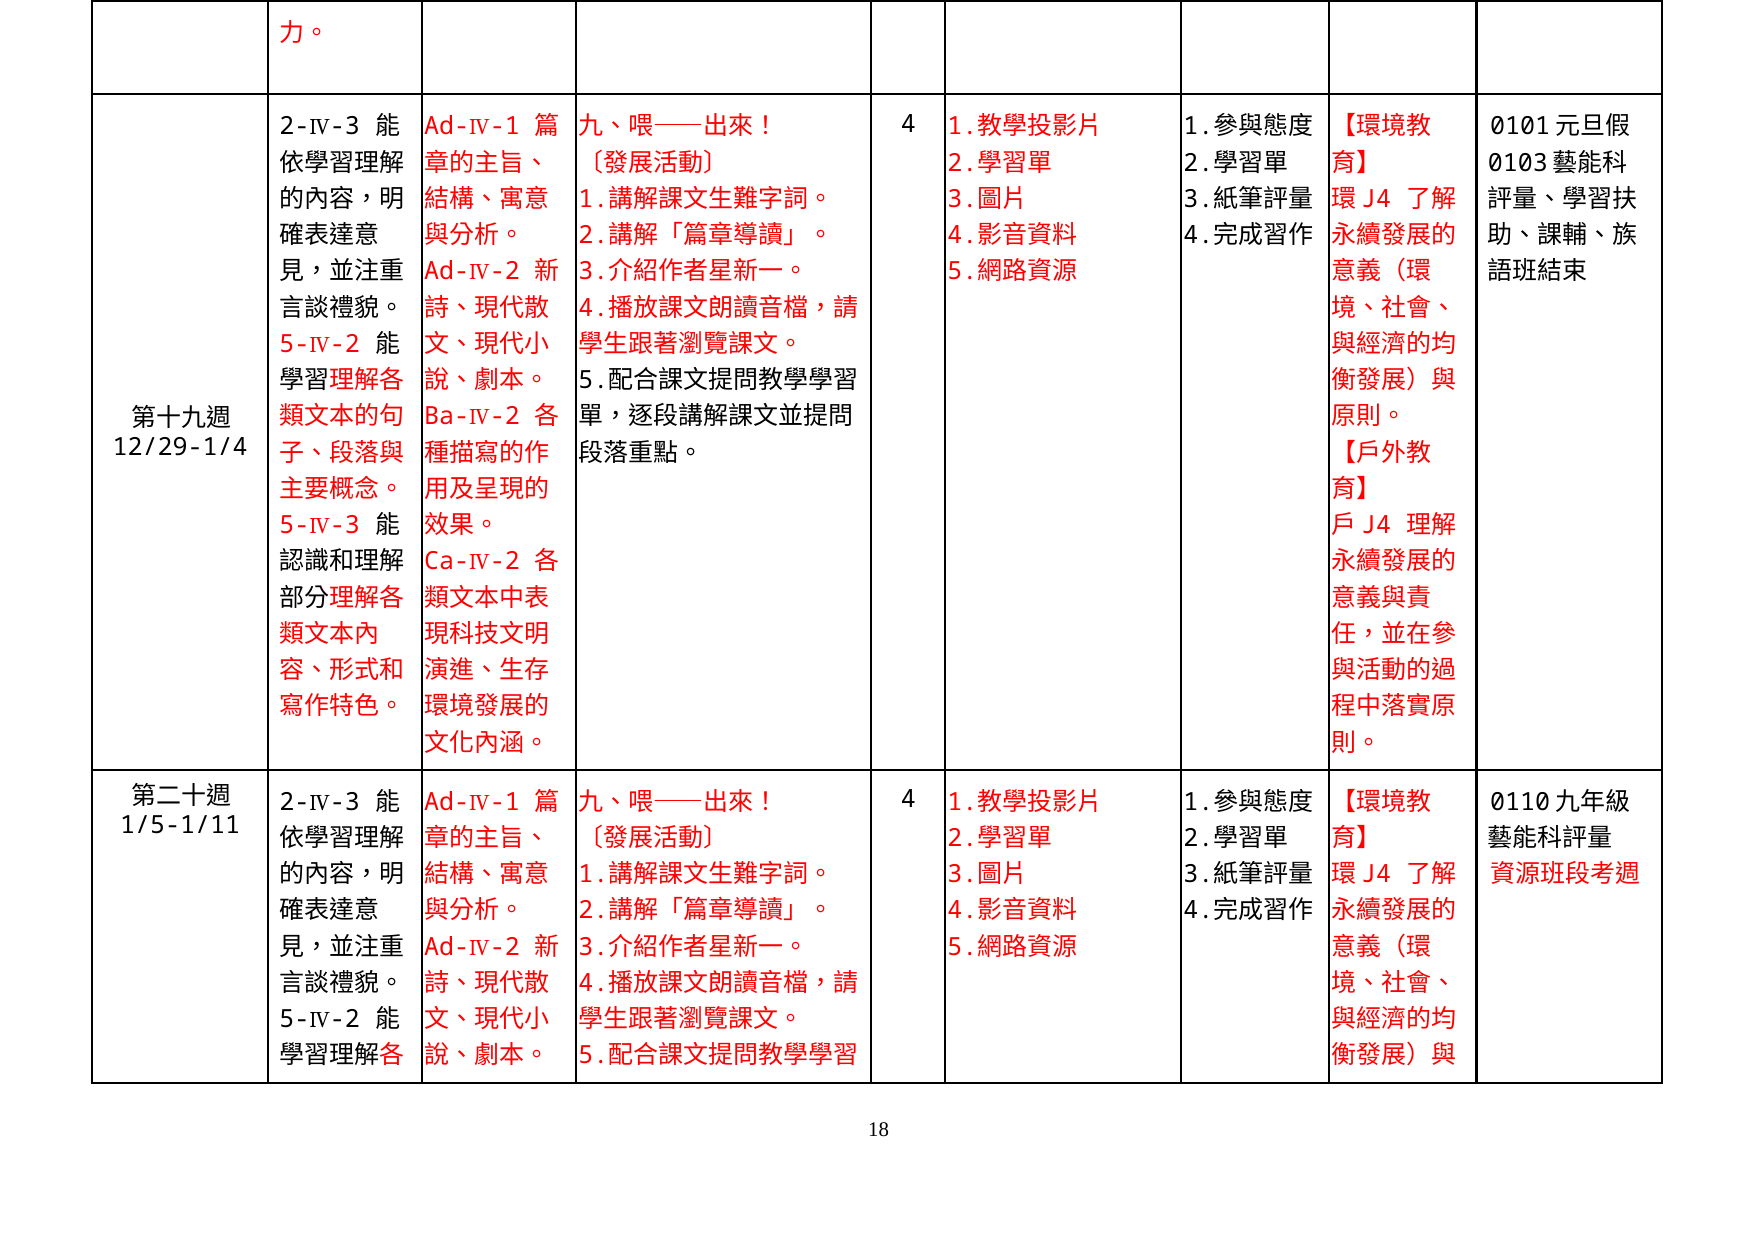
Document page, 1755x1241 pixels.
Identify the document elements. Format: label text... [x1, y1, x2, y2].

table_cell [93, 2, 267, 93]
table_cell 第二十週1/5-1/11 [93, 771, 267, 1082]
table_cell [872, 2, 944, 93]
table_cell 【環境教育】 環J4 了解永續發展的意義（環境、社會、與經濟的均衡發展）與原則。 【戶外教育】 戶J4 理解永續發展的意義與責任，並在參與活動的過程中落實原則。 [1330, 95, 1475, 769]
table_cell [1182, 2, 1328, 93]
table_cell 1.教學投影片 2.學習單 3.圖片 4.影音資料 5.網路資源 [946, 771, 1180, 1082]
table_cell 九、喂——出來！ 〔發展活動〕 1.講解課文生難字詞。 2.講解「篇章導讀」。 3.介紹作者星新一。 4.播放課文朗讀音檔，請學生跟著瀏覽課文。 5.配合課文提問教學學習單，逐段講解課文並提問段落重點。 [577, 95, 870, 769]
table_cell 0110九年級藝能科評量 資源班段考週 [1478, 771, 1661, 1082]
table_cell [1330, 2, 1475, 93]
table_cell 1.參與態度 2.學習單 3.紙筆評量 4.完成習作 [1182, 771, 1328, 1082]
table_cell Ad-Ⅳ-1 篇章的主旨、結構、寓意與分析。 Ad-Ⅳ-2 新詩、現代散文、現代小說、劇本。 Ba-Ⅳ-2 各種描寫的作用及呈現的效果。 Ca-Ⅳ-2 各類文本中表現科技文明演進、生存環境發展的文化內涵。 [423, 95, 575, 769]
table_cell [423, 2, 575, 93]
table_cell 4 [872, 771, 944, 1082]
table_cell 1.參與態度 2.學習單 3.紙筆評量 4.完成習作 [1182, 95, 1328, 769]
table_cell 九、喂——出來！ 〔發展活動〕 1.講解課文生難字詞。 2.講解「篇章導讀」。 3.介紹作者星新一。 4.播放課文朗讀音檔，請學生跟著瀏覽課文。 5.配合課文提問教學學習 [577, 771, 870, 1082]
table_cell 2-Ⅳ-3 能依學習理解的內容，明確表達意見，並注重言談禮貌。 5-Ⅳ-2 能學習理解各 [269, 771, 421, 1082]
table_cell 力。 [269, 2, 421, 93]
table_cell 4 [872, 95, 944, 769]
table_cell Ad-Ⅳ-1 篇章的主旨、結構、寓意與分析。 Ad-Ⅳ-2 新詩、現代散文、現代小說、劇本。 [423, 771, 575, 1082]
table_cell 【環境教育】 環J4 了解永續發展的意義（環境、社會、與經濟的均衡發展）與 [1330, 771, 1475, 1082]
table_cell 0101元旦假0103藝能科評量、學習扶助、課輔、族語班結束 [1478, 95, 1661, 769]
table_cell [946, 2, 1180, 93]
table_cell [1478, 2, 1661, 93]
table_cell 1.教學投影片 2.學習單 3.圖片 4.影音資料 5.網路資源 [946, 95, 1180, 769]
table_cell 2-Ⅳ-3 能依學習理解的內容，明確表達意見，並注重言談禮貌。 5-Ⅳ-2 能學習理解各類文本的句子、段落與主要概念。 5-Ⅳ-3 能認識和理解部分理解各類文本內容、形式和寫作特色。 [269, 95, 421, 769]
table_cell [577, 2, 870, 93]
table_cell 第十九週12/29-1/4 [93, 95, 267, 769]
